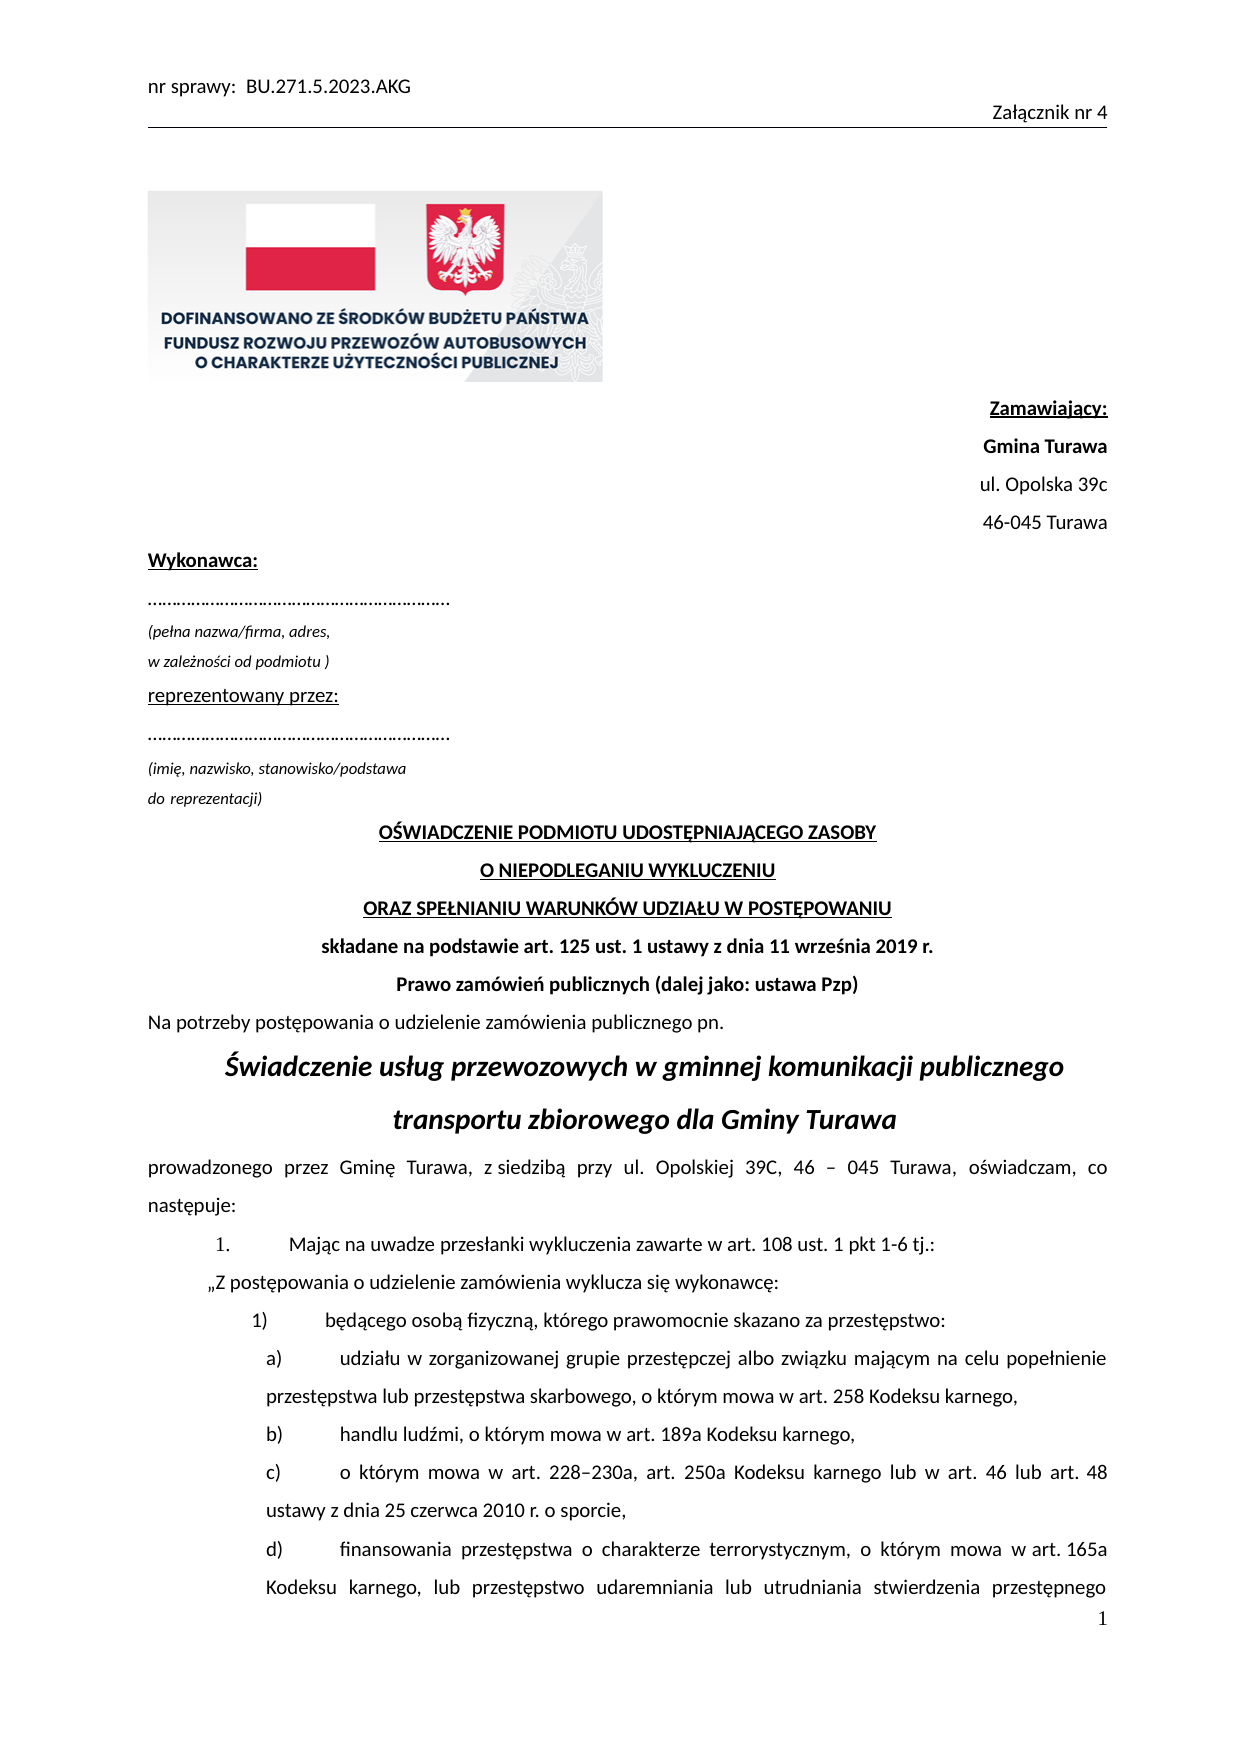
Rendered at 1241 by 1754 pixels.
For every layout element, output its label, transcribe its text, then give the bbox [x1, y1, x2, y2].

text prowadzonego przez Gminę Turawa, z siedzibą przy ul. Opolskiej 39C, 46 – 045 Turawa, oświadczam, co następuje: [148, 1154, 1107, 1218]
list Świadczenie usług przewozowych w gminnej komunikacji publicznego transportu zbiorowego dla Gminy Turawa [185, 1048, 1107, 1137]
text reprezentowany przez: [148, 682, 1107, 707]
text OŚWIADCZENIE PODMIOTU UDOSTĘPNIAJĄCEGO ZASOBY [148, 819, 1107, 844]
text Gmina Turawa [546, 433, 1107, 458]
text Prawo zamówień publicznych (dalej jako: ustawa Pzp) [148, 971, 1107, 997]
list o którym mowa w art. 228–230a, art. 250a Kodeksu karnego lub w art. 46 lub art. 48 ustawy z dnia 25 czerwca 2010 r. o sporcie, [266, 1459, 1107, 1523]
text ……………………………………………………… (pełna nazwa/firma, adres, [148, 585, 487, 641]
list handlu ludźmi, o którym mowa w art. 189a Kodeksu karnego, [266, 1421, 1107, 1447]
text w zależności od podmiotu ) [148, 651, 487, 672]
text ul. Opolska 39c [546, 471, 1107, 496]
text (imię, nazwisko, stanowisko/podstawa do reprezentacji) [148, 758, 487, 809]
text Zamawiający: [148, 188, 1107, 420]
list udziału w zorganizowanej grupie przestępczej albo związku mającym na celu popełnienie przestępstwa lub przestępstwa skarbowego, o którym mowa w art. 258 Kodeksu karnego, [266, 1345, 1107, 1409]
list będącego osobą fizyczną, którego prawomocnie skazano za przestępstwo: [251, 1307, 1107, 1332]
list finansowania przestępstwa o charakterze terrorystycznym, o którym mowa w art. 165a Kodeksu karnego, lub przestępstwo udaremniania lub utrudniania stwierdzenia przestępnego [266, 1536, 1107, 1599]
text ORAZ SPEŁNIANIU WARUNKÓW UDZIAŁU W POSTĘPOWANIU [148, 895, 1107, 921]
text ……………………………………………………… [148, 720, 487, 745]
text 46-045 Turawa [546, 509, 1107, 534]
text Wykonawca: [148, 547, 1107, 573]
list Mając na uwadze przesłanki wykluczenia zawarte w art. 108 ust. 1 pkt 1-6 tj.: [215, 1231, 1107, 1256]
text Na potrzeby postępowania o udzielenie zamówienia publicznego pn. [148, 1009, 1107, 1035]
text „Z postępowania o udzielenie zamówienia wyklucza się wykonawcę: [207, 1269, 1107, 1294]
text O NIEPODLEGANIU WYKLUCZENIU [148, 857, 1107, 882]
text składane na podstawie art. 125 ust. 1 ustawy z dnia 11 września 2019 r. [148, 933, 1107, 959]
